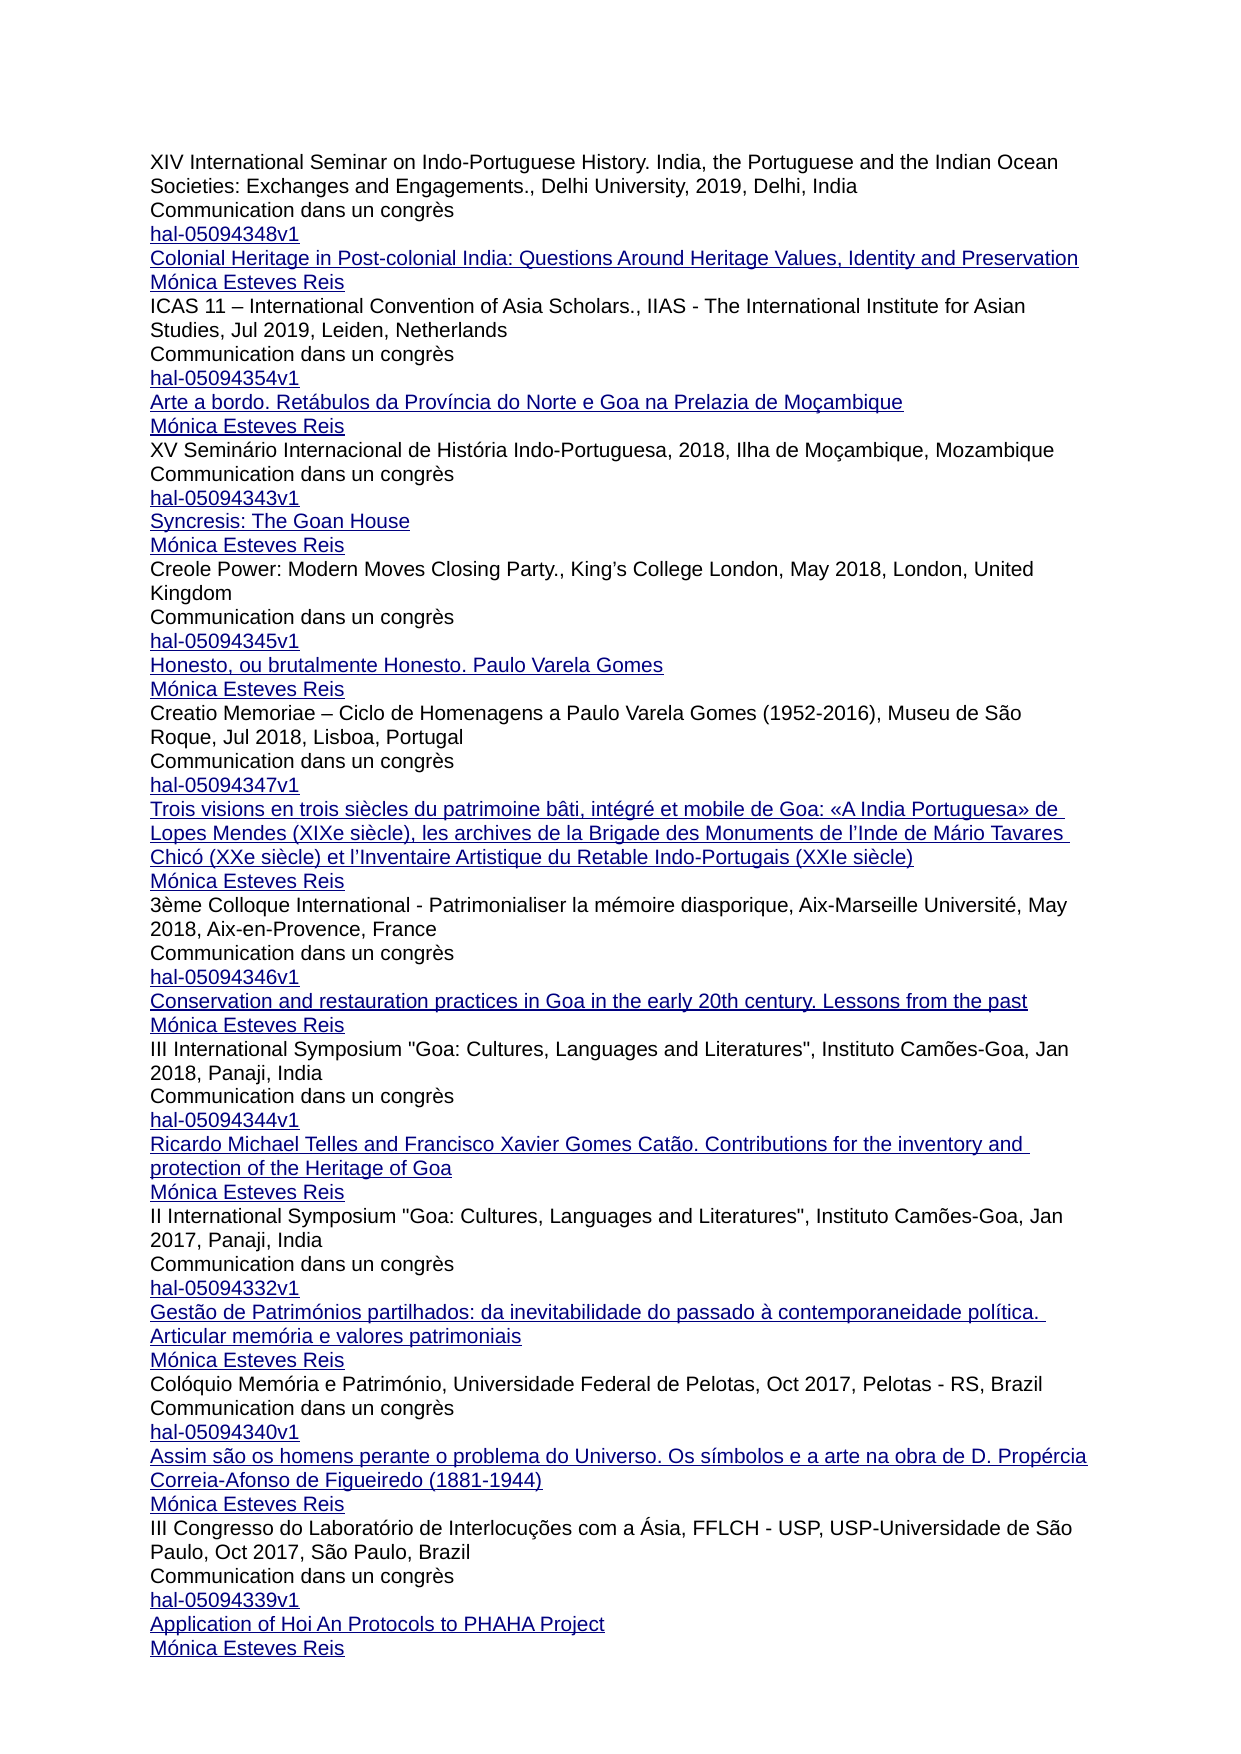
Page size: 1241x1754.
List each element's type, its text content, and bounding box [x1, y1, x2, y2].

table_cell Ricardo Michael Telles and Francisco Xavier Gomes Catão. Contributions for the inventory and protection of the Heritage of Goa Mónica Esteves Reis II International Symposium "Goa: Cultures, Languages and Literatures", Instituto Camões-Goa, Jan 2017, Panaji, India Communication dans un congrès hal-05094332v1 [150, 1132, 1090, 1300]
table_cell Application of Hoi An Protocols to PHAHA Project Mónica Esteves Reis [150, 1611, 1090, 1659]
table_cell Syncresis: The Goan House Mónica Esteves Reis Creole Power: Modern Moves Closing Party., King’s College London, May 2018, London, United Kingdom Communication dans un congrès hal-05094345v1 [150, 509, 1090, 653]
table_cell Trois visions en trois siècles du patrimoine bâti, intégré et mobile de Goa: «A India Portuguesa» de Lopes Mendes (XIXe siècle), les archives de la Brigade des Monuments de l’Inde de Mário Tavares Chicó (XXe siècle) et l’Inventaire Artistique du Retable Indo-Portugais (XXIe siècle) Mónica Esteves Reis 3ème Colloque International - Patrimonialiser la mémoire diasporique, Aix-Marseille Université, May 2018, Aix-en-Provence, France Communication dans un congrès hal-05094346v1 [150, 797, 1090, 988]
table_cell Arte a bordo. Retábulos da Província do Norte e Goa na Prelazia de Moçambique Mónica Esteves Reis XV Seminário Internacional de História Indo-Portuguesa, 2018, Ilha de Moçambique, Mozambique Communication dans un congrès hal-05094343v1 [150, 390, 1090, 509]
table_cell Gestão de Patrimónios partilhados: da inevitabilidade do passado à contemporaneidade política. Articular memória e valores patrimoniais Mónica Esteves Reis Colóquio Memória e Património, Universidade Federal de Pelotas, Oct 2017, Pelotas - RS, Brazil Communication dans un congrès hal-05094340v1 [150, 1300, 1090, 1444]
table_cell Colonial Heritage in Post-colonial India: Questions Around Heritage Values, Identity and Preservation Mónica Esteves Reis ICAS 11 – International Convention of Asia Scholars., IIAS - The International Institute for Asian Studies, Jul 2019, Leiden, Netherlands Communication dans un congrès hal-05094354v1 [150, 246, 1090, 389]
table_cell Assim são os homens perante o problema do Universo. Os símbolos e a arte na obra de D. Propércia Correia-Afonso de Figueiredo (1881-1944) Mónica Esteves Reis III Congresso do Laboratório de Interlocuções com a Ásia, FFLCH - USP, USP-Universidade de São Paulo, Oct 2017, São Paulo, Brazil Communication dans un congrès hal-05094339v1 [150, 1444, 1090, 1611]
table_cell Honesto, ou brutalmente Honesto. Paulo Varela Gomes Mónica Esteves Reis Creatio Memoriae – Ciclo de Homenagens a Paulo Varela Gomes (1952-2016), Museu de São Roque, Jul 2018, Lisboa, Portugal Communication dans un congrès hal-05094347v1 [150, 653, 1090, 797]
table_cell Conservation and restauration practices in Goa in the early 20th century. Lessons from the past Mónica Esteves Reis III International Symposium "Goa: Cultures, Languages and Literatures", Instituto Camões-Goa, Jan 2018, Panaji, India Communication dans un congrès hal-05094344v1 [150, 989, 1090, 1132]
table_cell XIV International Seminar on Indo-Portuguese History. India, the Portuguese and the Indian Ocean Societies: Exchanges and Engagements., Delhi University, 2019, Delhi, India Communication dans un congrès hal-05094348v1 [150, 150, 1090, 246]
